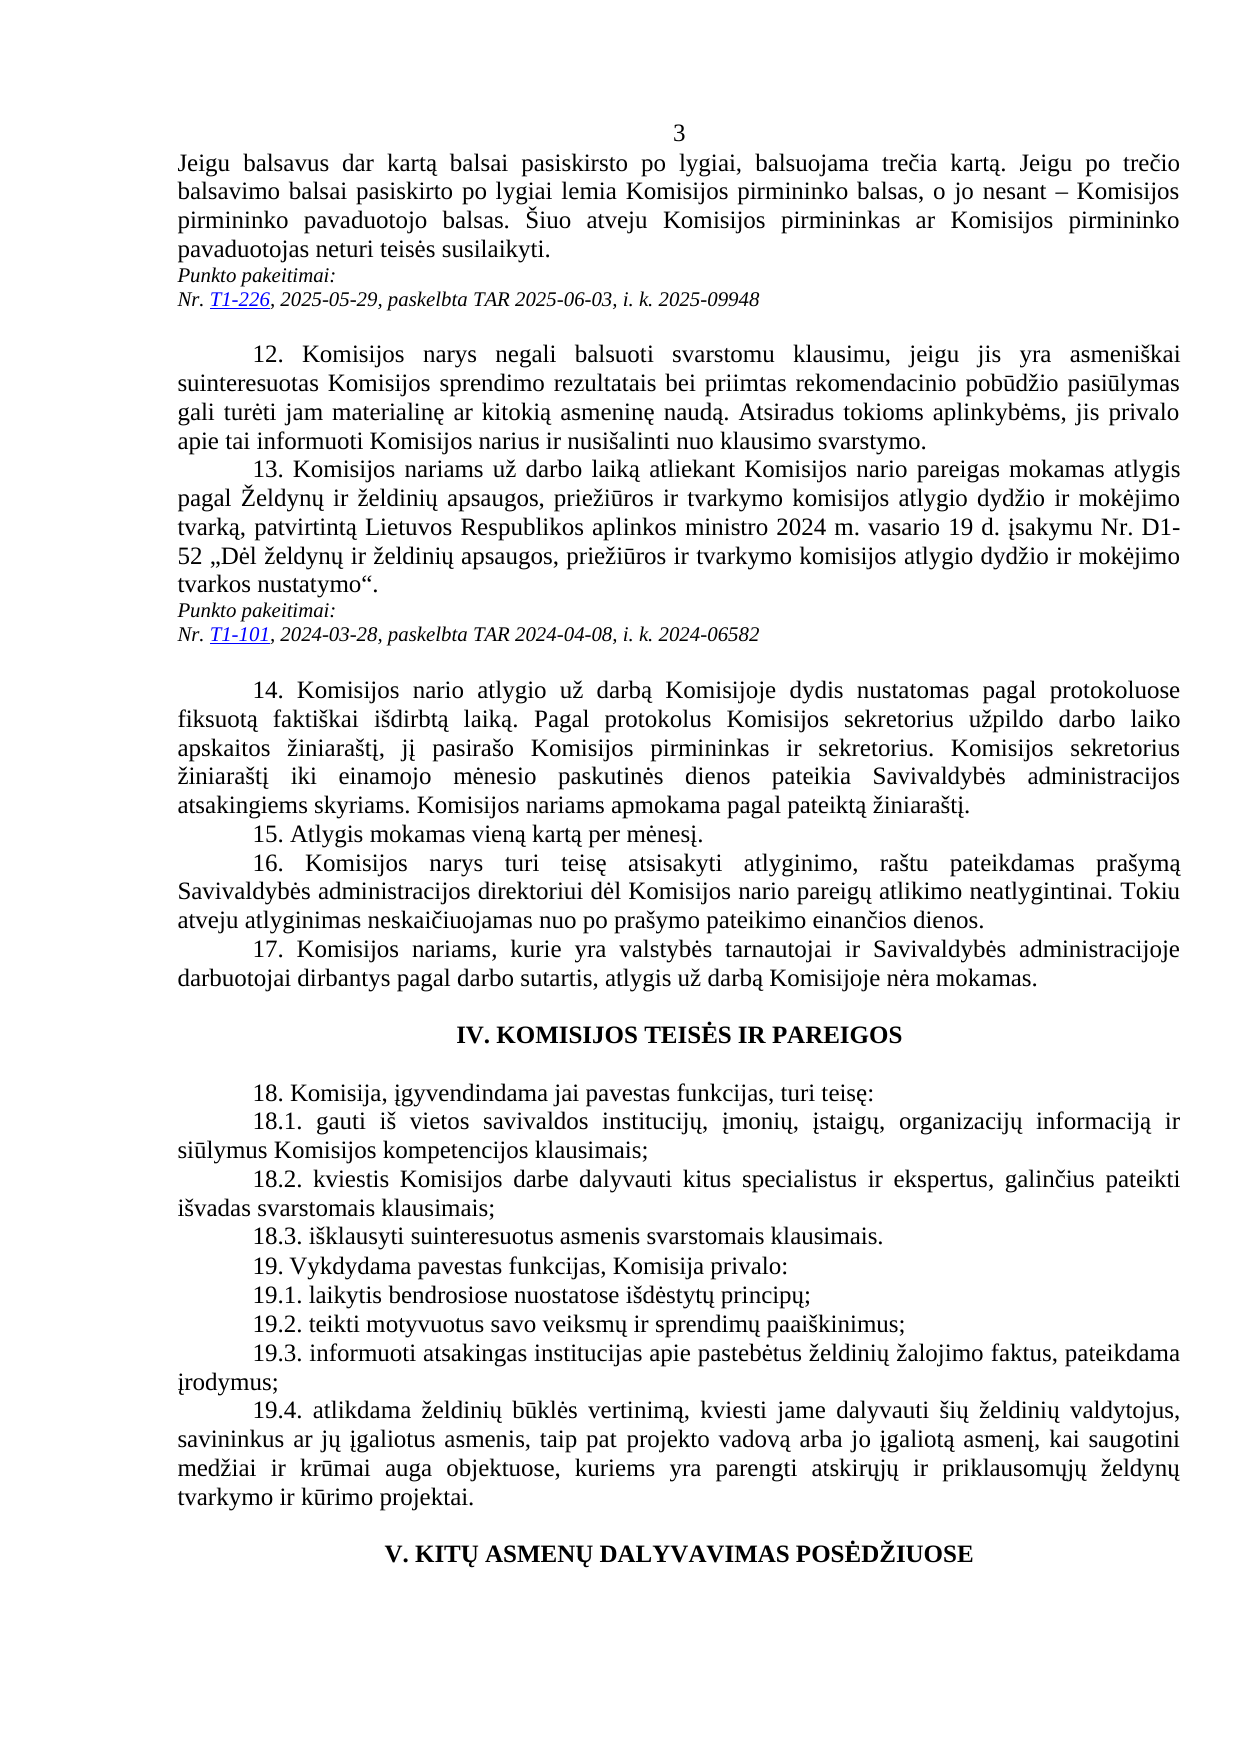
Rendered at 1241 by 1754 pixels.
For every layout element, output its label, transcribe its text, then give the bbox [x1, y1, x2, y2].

text 19. Vykdydama pavestas funkcijas, Komisija privalo: [177, 1250, 1181, 1281]
text 12. Komisijos narys negali balsuoti svarstomu klausimu, jeigu jis yra asmeniškai suinteresuotas Komisijos sprendimo rezultatais bei priimtas rekomendacinio pobūdžio pasiūlymas gali turėti jam materialinę ar kitokią asmeninę naudą. Atsiradus tokioms aplinkybėms, jis privalo apie tai informuoti Komisijos narius ir nusišalinti nuo klausimo svarstymo. [177, 339, 1181, 454]
text Nr. T1-101, 2024-03-28, paskelbta TAR 2024-04-08, i. k. 2024-06582 [177, 622, 1181, 646]
text 13. Komisijos nariams už darbo laiką atliekant Komisijos nario pareigas mokamas atlygis pagal Želdynų ir želdinių apsaugos, priežiūros ir tvarkymo komisijos atlygio dydžio ir mokėjimo tvarką, patvirtintą Lietuvos Respublikos aplinkos ministro 2024 m. vasario 19 d. įsakymu Nr. D1-52 „Dėl želdynų ir želdinių apsaugos, priežiūros ir tvarkymo komisijos atlygio dydžio ir mokėjimo tvarkos nustatymo“. [177, 454, 1181, 598]
text Nr. T1-226, 2025-05-29, paskelbta TAR 2025-06-03, i. k. 2025-09948 [177, 287, 1181, 311]
text Jeigu balsavus dar kartą balsai pasiskirsto po lygiai, balsuojama trečia kartą. Jeigu po trečio balsavimo balsai pasiskirto po lygiai lemia Komisijos pirmininko balsas, o jo nesant – Komisijos pirmininko pavaduotojo balsas. Šiuo atveju Komisijos pirmininkas ar Komisijos pirmininko pavaduotojas neturi teisės susilaikyti. [177, 148, 1181, 263]
text V. KITŲ ASMENŲ DALYVAVIMAS POSĖDŽIUOSE [177, 1539, 1181, 1568]
text 16. Komisijos narys turi teisę atsisakyti atlyginimo, raštu pateikdamas prašymą Savivaldybės administracijos direktoriui dėl Komisijos nario pareigų atlikimo neatlygintinai. Tokiu atveju atlyginimas neskaičiuojamas nuo po prašymo pateikimo einančios dienos. [177, 848, 1181, 934]
text 18.2. kviestis Komisijos darbe dalyvauti kitus specialistus ir ekspertus, galinčius pateikti išvadas svarstomais klausimais; [177, 1164, 1181, 1221]
text 18.1. gauti iš vietos savivaldos institucijų, įmonių, įstaigų, organizacijų informaciją ir siūlymus Komisijos kompetencijos klausimais; [177, 1106, 1181, 1164]
text Punkto pakeitimai: [177, 263, 1181, 287]
text 17. Komisijos nariams, kurie yra valstybės tarnautojai ir Savivaldybės administracijoje darbuotojai dirbantys pagal darbo sutartis, atlygis už darbą Komisijoje nėra mokamas. [177, 934, 1181, 991]
text 19.2. teikti motyvuotus savo veiksmų ir sprendimų paaiškinimus; [177, 1309, 1181, 1338]
text IV. KOMISIJOS TEISĖS IR PAREIGOS [177, 1020, 1181, 1049]
text 18. Komisija, įgyvendindama jai pavestas funkcijas, turi teisę: [177, 1078, 1181, 1106]
text 18.3. išklausyti suinteresuotus asmenis svarstomais klausimais. [177, 1221, 1181, 1250]
text 14. Komisijos nario atlygio už darbą Komisijoje dydis nustatomas pagal protokoluose fiksuotą faktiškai išdirbtą laiką. Pagal protokolus Komisijos sekretorius užpildo darbo laiko apskaitos žiniaraštį, jį pasirašo Komisijos pirmininkas ir sekretorius. Komisijos sekretorius žiniaraštį iki einamojo mėnesio paskutinės dienos pateikia Savivaldybės administracijos atsakingiems skyriams. Komisijos nariams apmokama pagal pateiktą žiniaraštį. [177, 675, 1181, 819]
text 15. Atlygis mokamas vieną kartą per mėnesį. [177, 819, 1181, 848]
text 19.4. atlikdama želdinių būklės vertinimą, kviesti jame dalyvauti šių želdinių valdytojus, savininkus ar jų įgaliotus asmenis, taip pat projekto vadovą arba jo įgaliotą asmenį, kai saugotini medžiai ir krūmai auga objektuose, kuriems yra parengti atskirųjų ir priklausomųjų želdynų tvarkymo ir kūrimo projektai. [177, 1396, 1181, 1511]
text 19.1. laikytis bendrosiose nuostatose išdėstytų principų; [177, 1281, 1181, 1309]
text 19.3. informuoti atsakingas institucijas apie pastebėtus želdinių žalojimo faktus, pateikdama įrodymus; [177, 1338, 1181, 1396]
text Punkto pakeitimai: [177, 598, 1181, 622]
